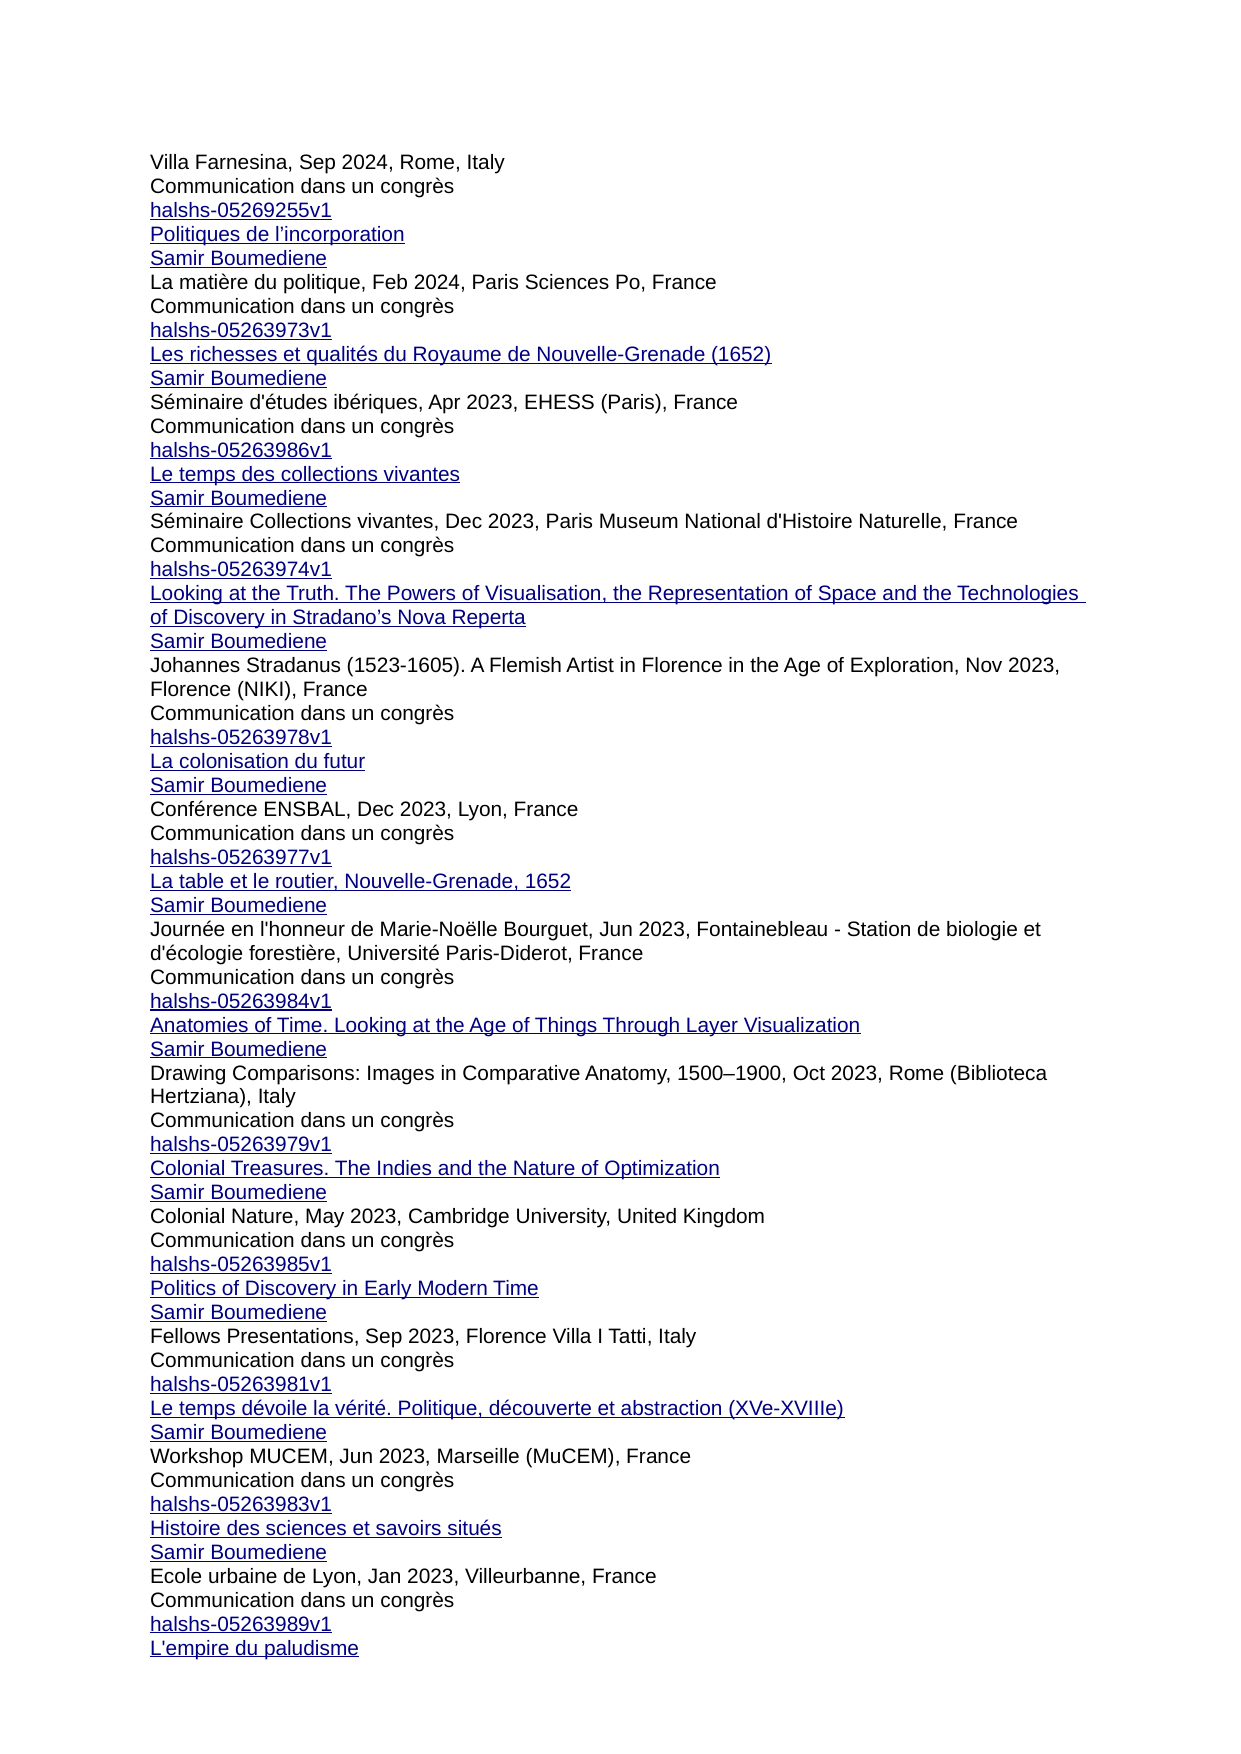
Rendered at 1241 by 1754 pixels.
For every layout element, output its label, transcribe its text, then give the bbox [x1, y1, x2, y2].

table_cell Le temps dévoile la vérité. Politique, découverte et abstraction (XVe-XVIIIe) Samir Boumediene Workshop MUCEM, Jun 2023, Marseille (MuCEM), France Communication dans un congrès halshs-05263983v1 [150, 1396, 1090, 1516]
table_cell Le temps des collections vivantes Samir Boumediene Séminaire Collections vivantes, Dec 2023, Paris Museum National d'Histoire Naturelle, France Communication dans un congrès halshs-05263974v1 [150, 461, 1090, 581]
table_cell Histoire des sciences et savoirs situés Samir Boumediene Ecole urbaine de Lyon, Jan 2023, Villeurbanne, France Communication dans un congrès halshs-05263989v1 [150, 1516, 1090, 1635]
table_cell Politics of Discovery in Early Modern Time Samir Boumediene Fellows Presentations, Sep 2023, Florence Villa I Tatti, Italy Communication dans un congrès halshs-05263981v1 [150, 1276, 1090, 1396]
table_cell Looking at the Truth. The Powers of Visualisation, the Representation of Space and the Technologies of Discovery in Stradano’s Nova Reperta Samir Boumediene Johannes Stradanus (1523-1605). A Flemish Artist in Florence in the Age of Exploration, Nov 2023, Florence (NIKI), France Communication dans un congrès halshs-05263978v1 [150, 581, 1090, 749]
table_cell Les richesses et qualités du Royaume de Nouvelle-Grenade (1652) Samir Boumediene Séminaire d'études ibériques, Apr 2023, EHESS (Paris), France Communication dans un congrès halshs-05263986v1 [150, 342, 1090, 461]
table_cell Colonial Treasures. The Indies and the Nature of Optimization Samir Boumediene Colonial Nature, May 2023, Cambridge University, United Kingdom Communication dans un congrès halshs-05263985v1 [150, 1156, 1090, 1276]
table_cell La table et le routier, Nouvelle-Grenade, 1652 Samir Boumediene Journée en l'honneur de Marie-Noëlle Bourguet, Jun 2023, Fontainebleau - Station de biologie et d'écologie forestière, Université Paris-Diderot, France Communication dans un congrès halshs-05263984v1 [150, 869, 1090, 1012]
table_cell Villa Farnesina, Sep 2024, Rome, Italy Communication dans un congrès halshs-05269255v1 [150, 150, 1090, 222]
table_cell L'empire du paludisme [150, 1635, 1090, 1659]
table_cell Anatomies of Time. Looking at the Age of Things Through Layer Visualization Samir Boumediene Drawing Comparisons: Images in Comparative Anatomy, 1500–1900, Oct 2023, Rome (Biblioteca Hertziana), Italy Communication dans un congrès halshs-05263979v1 [150, 1013, 1090, 1156]
table_cell La colonisation du futur Samir Boumediene Conférence ENSBAL, Dec 2023, Lyon, France Communication dans un congrès halshs-05263977v1 [150, 749, 1090, 869]
table_cell Politiques de l’incorporation Samir Boumediene La matière du politique, Feb 2024, Paris Sciences Po, France Communication dans un congrès halshs-05263973v1 [150, 222, 1090, 342]
